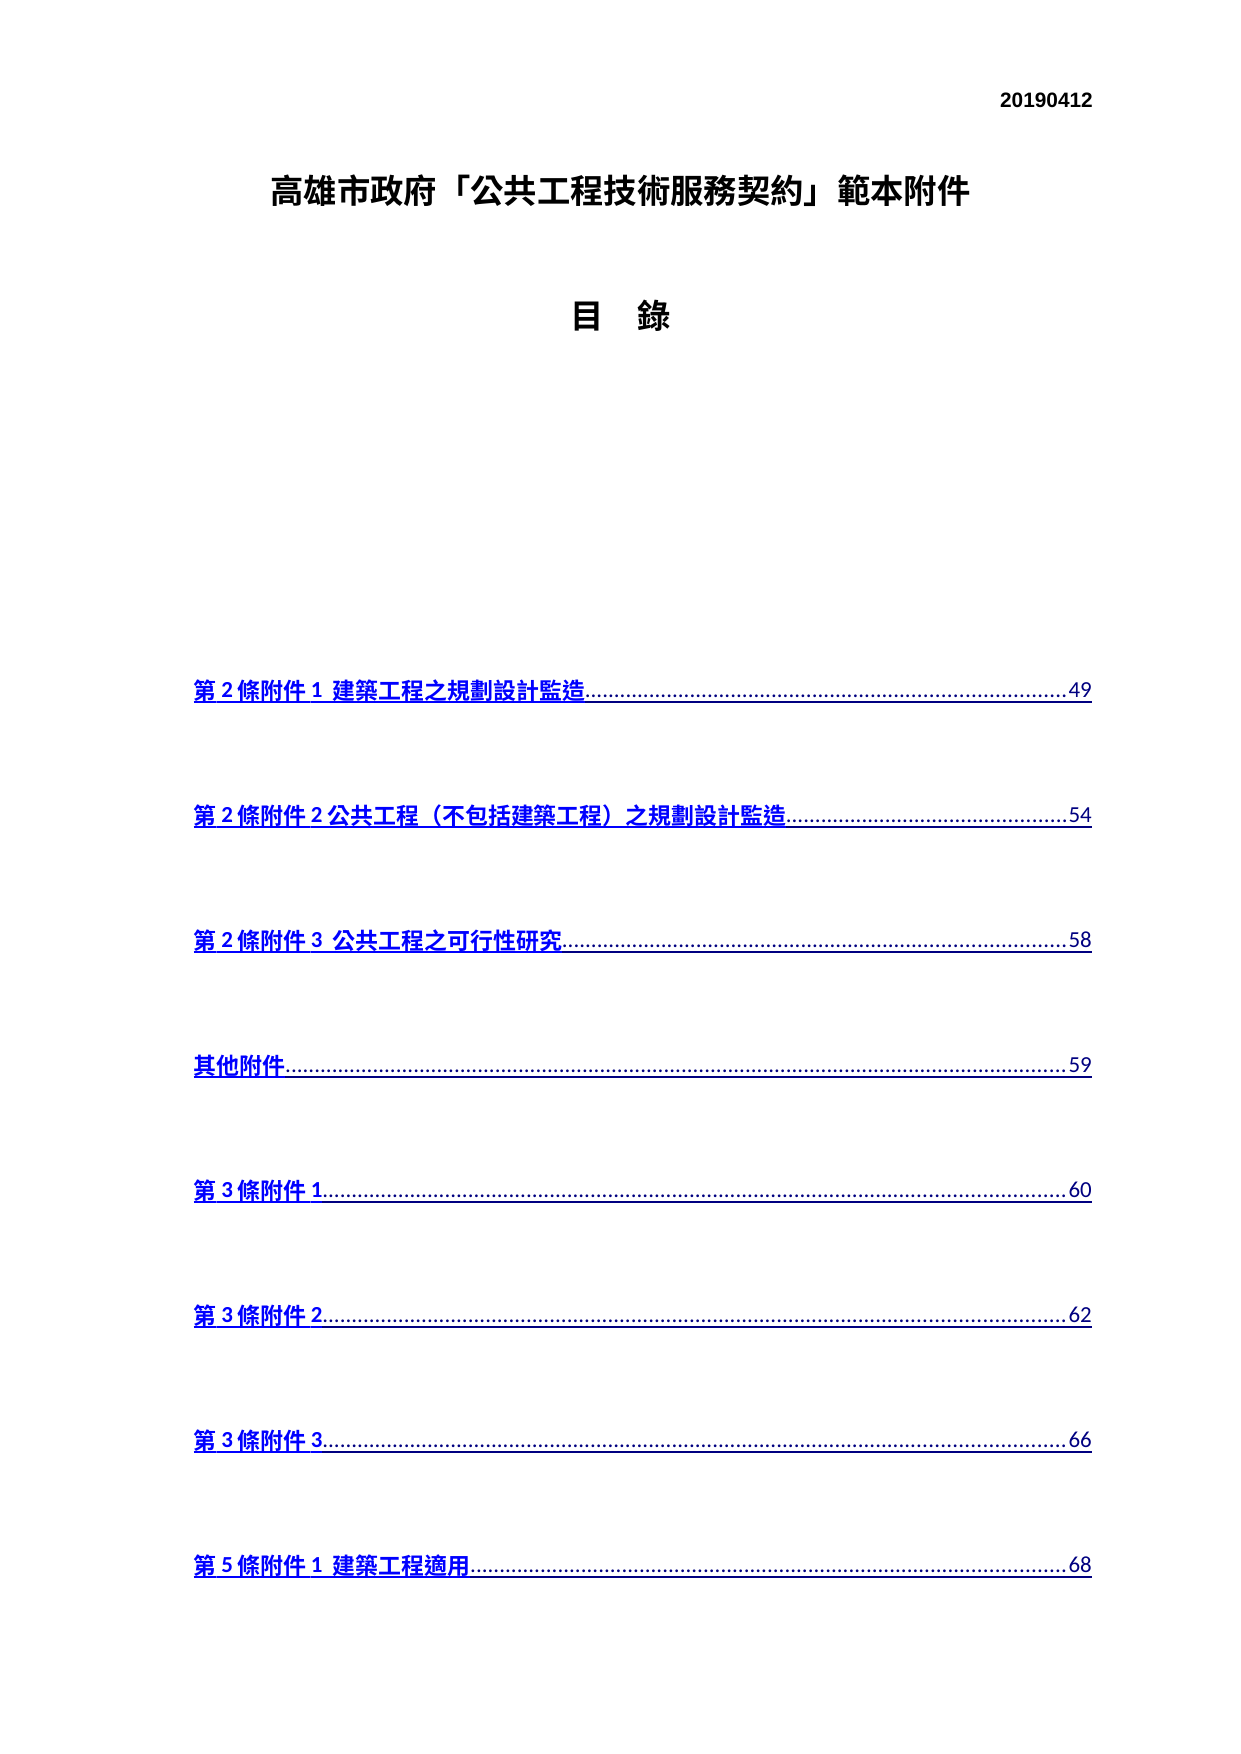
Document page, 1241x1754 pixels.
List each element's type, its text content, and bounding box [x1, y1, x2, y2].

text 其他附件 59 [193, 1023, 1092, 1076]
text [193, 1577, 1092, 1585]
text 第3條附件2 62 [193, 1273, 1092, 1326]
text 第3條附件1 60 [193, 1148, 1092, 1201]
text 第2條附件1 建築工程之規劃設計監造 49 [193, 648, 1092, 701]
text 第2條附件3 公共工程之可行性研究 58 [193, 898, 1092, 951]
text 第2條附件2 公共工程（不包括建築工程）之規劃設計監造 54 [193, 773, 1092, 826]
text [193, 827, 1092, 835]
text 第5條附件1 建築工程適用 68 [193, 1523, 1092, 1576]
text [193, 1202, 1092, 1210]
text 第3條附件3 66 [193, 1398, 1092, 1451]
text [193, 1327, 1092, 1335]
text 目 錄 [148, 273, 1092, 335]
text [193, 952, 1092, 960]
text [193, 702, 1092, 710]
text 高雄市政府「公共工程技術服務契約」範本附件 [148, 148, 1092, 210]
text [193, 1452, 1092, 1460]
text [193, 1077, 1092, 1085]
